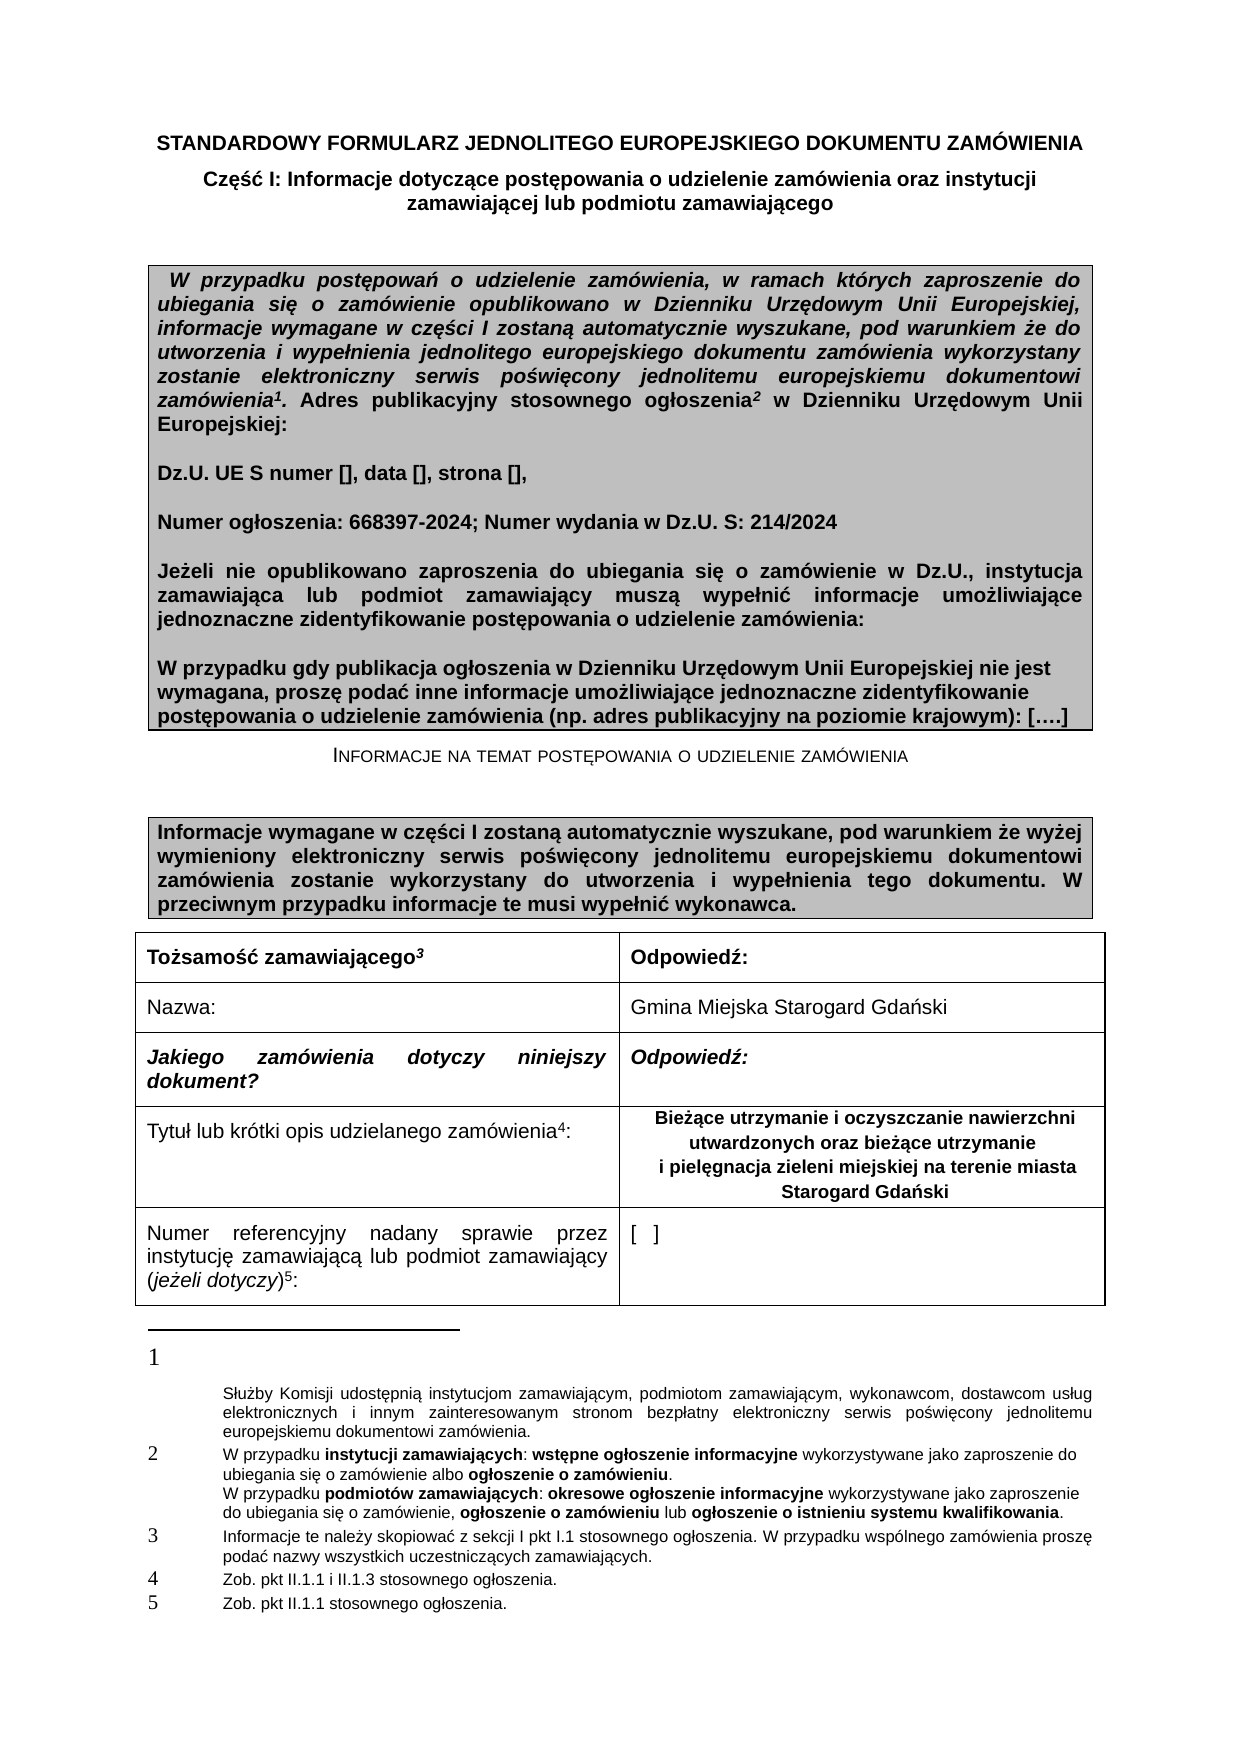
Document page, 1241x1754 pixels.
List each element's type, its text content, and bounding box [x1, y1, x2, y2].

table_cell Numer referencyjny nadany sprawie przez instytucję zamawiającą lub podmiot zamawiający (jeżeli dotyczy): [136, 1208, 619, 1305]
table_cell Odpowiedź: [620, 1033, 1104, 1106]
text W przypadku gdy publikacja ogłoszenia w Dzienniku Urzędowym Unii Europejskiej nie jest wymagana, proszę podać inne informacje umożliwiające jednoznaczne zidentyfikowanie postępowania o udzielenie zamówienia (np. adres publikacyjny na poziomie krajowym): [….] [149, 652, 1092, 729]
table_header Odpowiedź: [620, 933, 1104, 982]
title Część I: Informacje dotyczące postępowania o udzielenie zamówienia oraz instytucji zamawiającej lub podmiotu zamawiającego [148, 167, 1093, 215]
text W przypadku postępowań o udzielenie zamówienia, w ramach których zaproszenie do ubiegania się o zamówienie opublikowano w Dzienniku Urzędowym Unii Europejskiej, informacje wymagane w części I zostaną automatycznie wyszukane, pod warunkiem że do utworzenia i wypełnienia jednolitego europejskiego dokumentu zamówienia wykorzystany zostanie elektroniczny serwis poświęcony jednolitemu europejskiemu dokumentowi zamówienia. Adres publikacyjny stosownego ogłoszenia w Dzienniku Urzędowym Unii Europejskiej: [149, 266, 1092, 436]
text Standardowy formularz jednolitego europejskiego dokumentu zamówienia [148, 131, 1093, 154]
text Jeżeli nie opublikowano zaproszenia do ubiegania się o zamówienie w Dz.U., instytucja zamawiająca lub podmiot zamawiający muszą wypełnić informacje umożliwiające jednoznaczne zidentyfikowanie postępowania o udzielenie zamówienia: [149, 556, 1092, 631]
table_cell Nazwa: [136, 983, 619, 1032]
title Informacje na temat postępowania o udzielenie zamówienia [148, 743, 1093, 767]
text Służby Komisji udostępnią instytucjom zamawiającym, podmiotom zamawiającym, wykonawcom, dostawcom usług elektronicznych i innym zainteresowanym stronom bezpłatny elektroniczny serwis poświęcony jednolitemu europejskiemu dokumentowi zamówienia. [148, 1383, 1093, 1441]
table_cell Tytuł lub krótki opis udzielanego zamówienia: [136, 1107, 619, 1207]
table_cell Jakiego zamówienia dotyczy niniejszy dokument? [136, 1033, 619, 1106]
table_header Tożsamość zamawiającego [136, 933, 619, 982]
table_cell [ ] [620, 1208, 1104, 1305]
table_cell Bieżące utrzymanie i oczyszczanie nawierzchni utwardzonych oraz bieżące utrzymanie i pielęgnacja zieleni miejskiej na terenie miasta Starogard Gdański [620, 1107, 1104, 1207]
text Numer ogłoszenia: 668397-2024; Numer wydania w Dz.U. S: 214/2024 [149, 507, 1092, 534]
text Dz.U. UE S numer [], data [], strona [], [149, 458, 1092, 485]
text W przypadku instytucji zamawiających: wstępne ogłoszenie informacyjne wykorzystywane jako zaproszenie do ubiegania się o zamówienie albo ogłoszenie o zamówieniu. W przypadku podmiotów zamawiających: okresowe ogłoszenie informacyjne wykorzystywane jako zaproszenie do ubiegania się o zamówienie, ogłoszenie o zamówieniu lub ogłoszenie o istnieniu systemu kwalifikowania. [148, 1441, 1093, 1522]
table_cell Gmina Miejska Starogard Gdański [620, 983, 1104, 1032]
text Informacje wymagane w części I zostaną automatycznie wyszukane, pod warunkiem że wyżej wymieniony elektroniczny serwis poświęcony jednolitemu europejskiemu dokumentowi zamówienia zostanie wykorzystany do utworzenia i wypełnienia tego dokumentu. W przeciwnym przypadku informacje te musi wypełnić wykonawca. [149, 818, 1092, 918]
